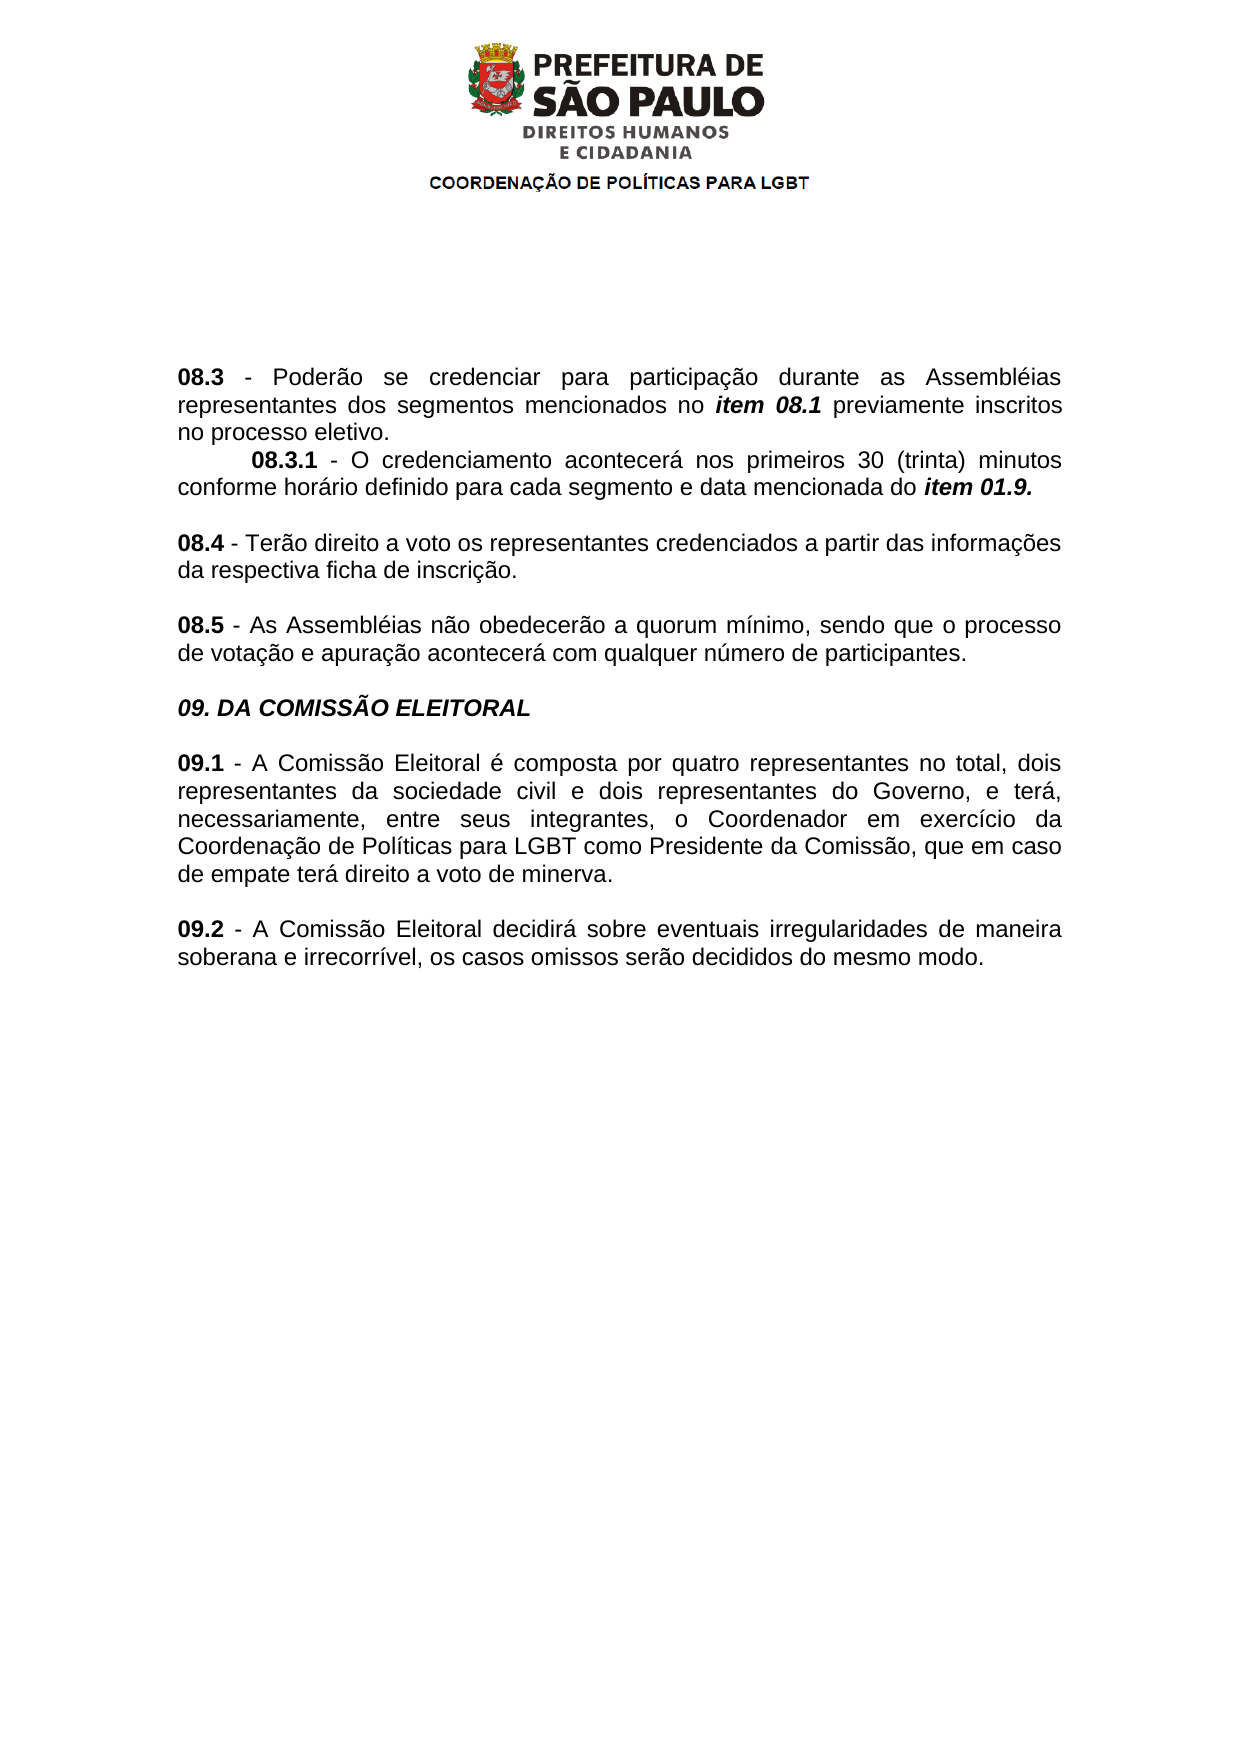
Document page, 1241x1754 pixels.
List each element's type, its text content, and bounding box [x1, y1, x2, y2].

text 09.2 - A Comissão Eleitoral decidirá sobre eventuais irregularidades de maneira soberana e irrecorrível, os casos omissos serão decididos do mesmo modo. [177, 915, 1063, 970]
text 09.1 - A Comissão Eleitoral é composta por quatro representantes no total, dois representantes da sociedade civil e dois representantes do Governo, e terá, necessariamente, entre seus integrantes, o Coordenador em exercício da Coordenação de Políticas para LGBT como Presidente da Comissão, que em caso de empate terá direito a voto de minerva. [177, 749, 1063, 887]
text 08.3.1 - O credenciamento acontecerá nos primeiros 30 (trinta) minutos conforme horário definido para cada segmento e data mencionada do item 01.9. [177, 446, 1063, 501]
text 08.4 - Terão direito a voto os representantes credenciados a partir das informações da respectiva ficha de inscrição. [177, 528, 1063, 584]
text 08.3 - Poderão se credenciar para participação durante as Assembléias representantes dos segmentos mencionados no item 08.1 previamente inscritos no processo eletivo. [177, 363, 1063, 446]
text 08.5 - As Assembléias não obedecerão a quorum mínimo, sendo que o processo de votação e apuração acontecerá com qualquer número de participantes. [177, 611, 1063, 667]
text 09. DA COMISSÃO ELEITORAL [177, 694, 1063, 722]
picture [420, 37, 820, 196]
